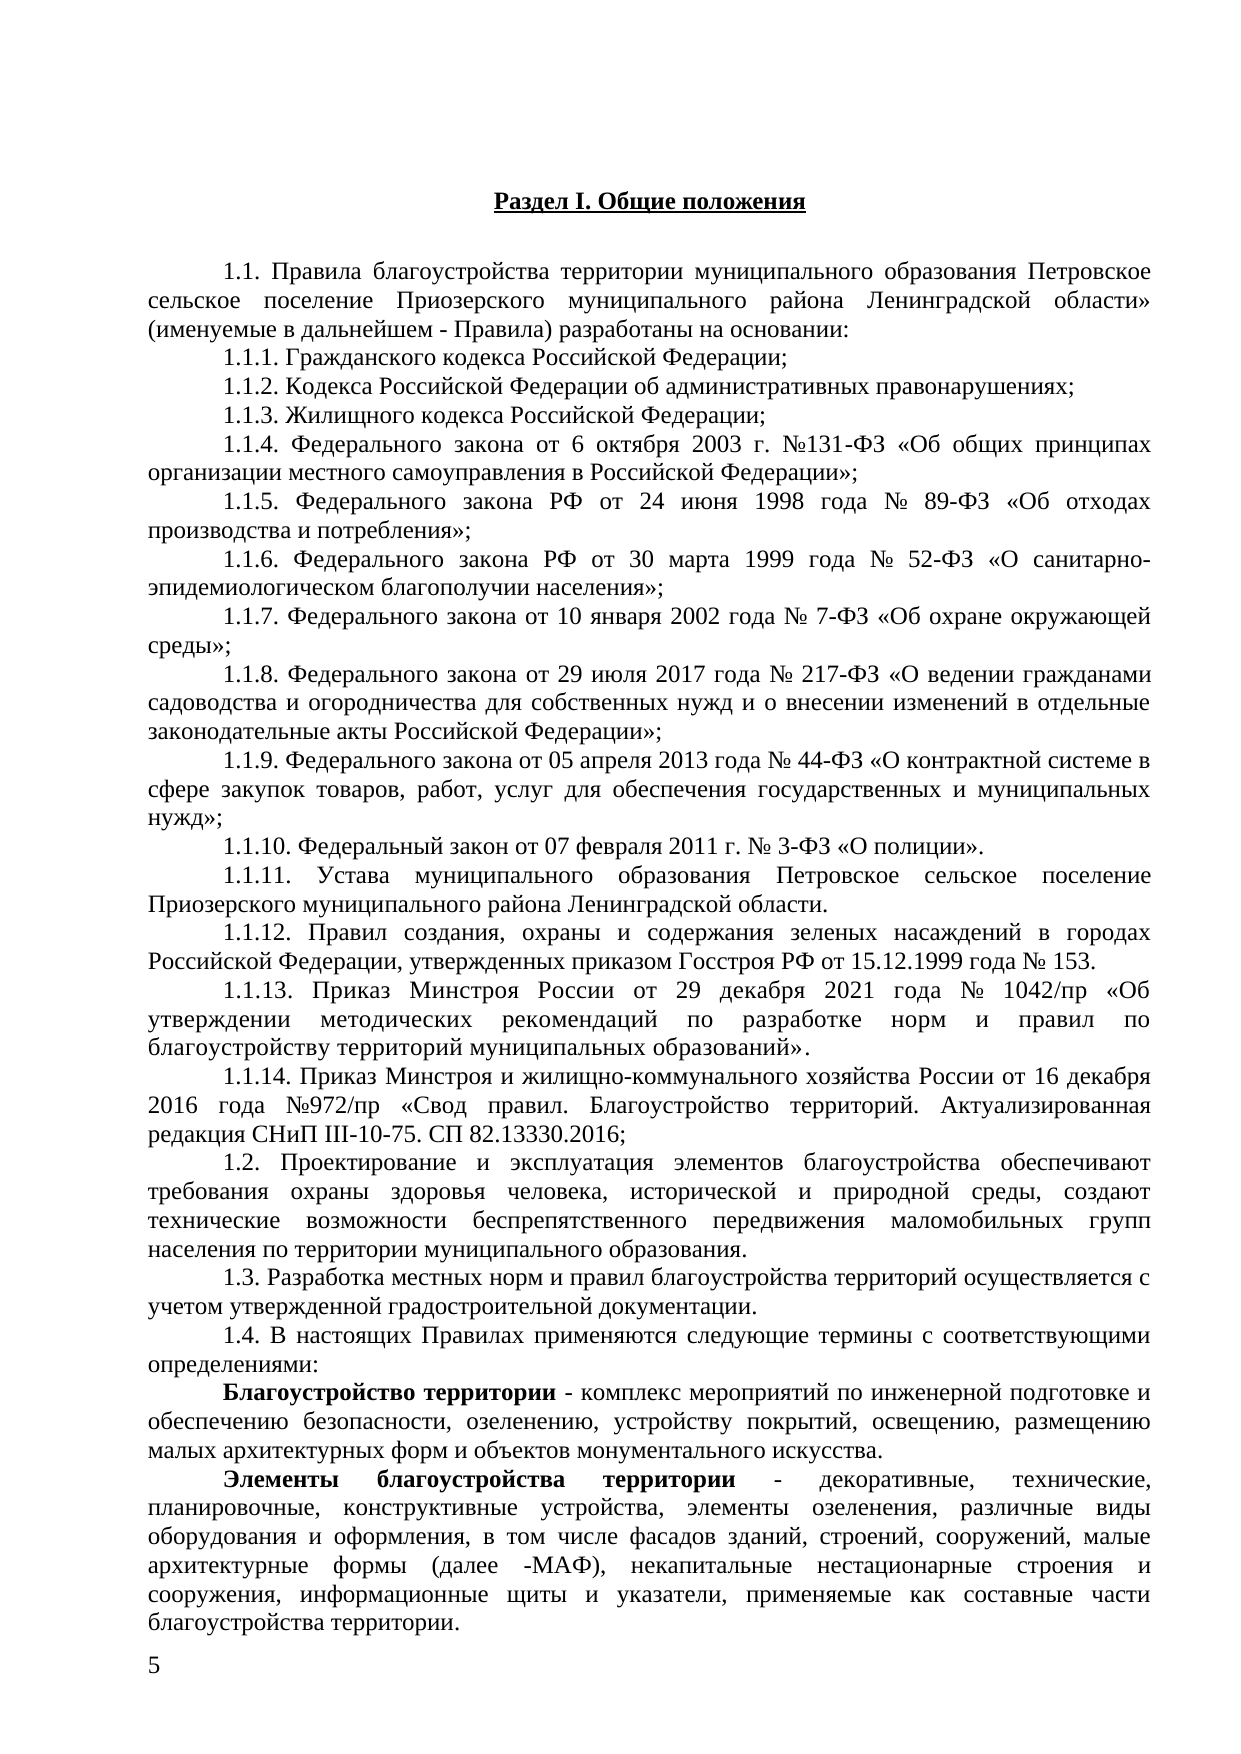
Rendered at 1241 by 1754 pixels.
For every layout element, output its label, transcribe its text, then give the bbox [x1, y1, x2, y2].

text 1.3. Разработка местных норм и правил благоустройства территорий осуществляется с учетом утвержденной градостроительной документации. [148, 1262, 1152, 1320]
text 1.4. В настоящих Правилах применяются следующие термины с соответствующими определениями: [148, 1320, 1152, 1377]
text 1.1.8. Федерального закона от 29 июля 2017 года № 217-ФЗ «О ведении гражданами садоводства и огородничества для собственных нужд и о внесении изменений в отдельные законодательные акты Российской Федерации»; [148, 659, 1152, 745]
text 1.1.14. Приказ Минстроя и жилищно-коммунального хозяйства России от 16 декабря 2016 года №972/пр «Свод правил. Благоустройство территорий. Актуализированная редакция СНиП III­-10­-75. СП 82.13330.2016; [148, 1061, 1152, 1147]
text 1.1.3. Жилищного кодекса Российской Федерации; [148, 400, 1152, 429]
text 1.1.2. Кодекса Российской Федерации об административных правонарушениях; [148, 371, 1152, 400]
text 1.1.1. Гражданского кодекса Российской Федерации; [148, 342, 1152, 371]
text 1.1.12. Правил создания, охраны и содержания зеленых насаждений в городах Российской Федерации, утвержденных приказом Госстроя РФ от 15.12.1999 года № 153. [148, 917, 1152, 975]
text 1.1.10. Федеральный закон от 07 февраля 2011 г. № 3-ФЗ «О полиции». [148, 831, 1152, 860]
text 1.1.5. Федерального закона РФ от 24 июня 1998 года № 89-ФЗ «Об отходах производства и потребления»; [148, 486, 1152, 544]
text 1.1.11. Устава муниципального образования Петровское сельское поселение Приозерского муниципального района Ленинградской области. [148, 860, 1152, 917]
text 1.1.13. Приказ Минстроя России от 29 декабря 2021 года № 1042/пр «Об утверждении методических рекомендаций по разработке норм и правил по благоустройству территорий муниципальных образований». [148, 975, 1152, 1061]
text Раздел I. Общие положения [148, 186, 1152, 215]
text 1.1. Правила благоустройства территории муниципального образования Петровское сельское поселение Приозерского муниципального района Ленинградской области» (именуемые в дальнейшем - Правила) разработаны на основании: [148, 256, 1152, 342]
text 1.2. Проектирование и эксплуатация элементов благоустройства обеспечивают требования охраны здоровья человека, исторической и природной среды, создают технические возможности беспрепятственного передвижения маломобильных групп населения по территории муниципального образования. [148, 1147, 1152, 1262]
text 1.1.9. Федерального закона от 05 апреля 2013 года № 44-ФЗ «О контрактной системе в сфере закупок товаров, работ, услуг для обеспечения государственных и муниципальных нужд»; [148, 745, 1152, 831]
text 1.1.6. Федерального закона РФ от 30 марта 1999 года № 52-ФЗ «О санитарно-эпидемиологическом благополучии населения»; [148, 544, 1152, 601]
text 1.1.4. Федерального закона от 6 октября 2003 г. №131­-ФЗ «Об общих принципах организации местного самоуправления в Российской Федерации»; [148, 429, 1152, 486]
text Благоустройство территории - комплекс мероприятий по инженерной подготовке и обеспечению безопасности, озеленению, устройству покрытий, освещению, размещению малых архитектурных форм и объектов монументального искусства. [148, 1377, 1152, 1464]
text Элементы благоустройства территории - декоративные, технические, планировочные, конструктивные устройства, элементы озеленения, различные виды оборудования и оформления, в том числе фасадов зданий, строений, сооружений, малые архитектурные формы (далее ­-МАФ), некапитальные нестационарные строения и сооружения, информационные щиты и указатели, применяемые как составные части благоустройства территории. [148, 1464, 1152, 1636]
text 1.1.7. Федерального закона от 10 января 2002 года № 7-ФЗ «Об охране окружающей среды»; [148, 601, 1152, 659]
